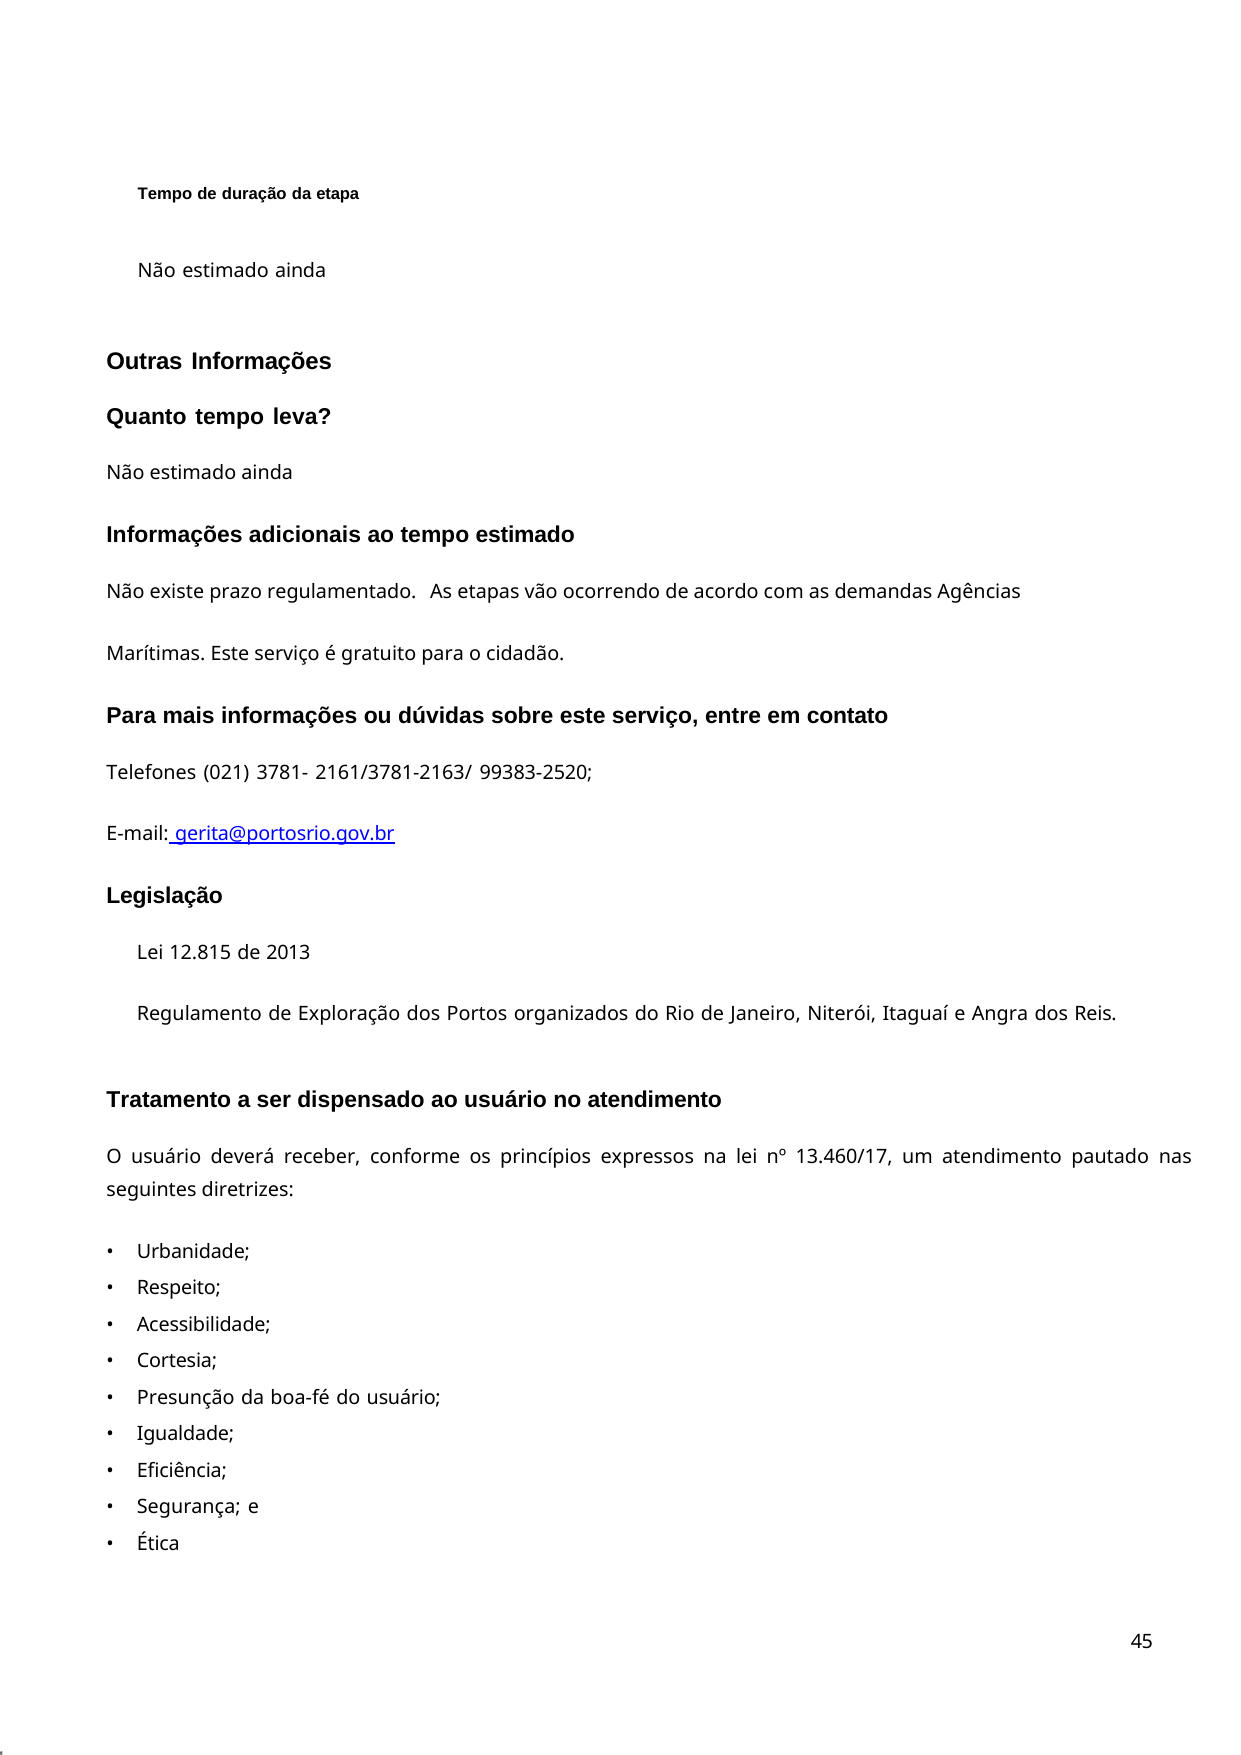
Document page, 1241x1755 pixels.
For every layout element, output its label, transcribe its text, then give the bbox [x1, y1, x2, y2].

text Outras Informações Quanto tempo leva? Não estimado ainda [106, 347, 331, 486]
text Não existe prazo regulamentado. As etapas vão ocorrendo de acordo com as demandas Agências Marítimas. Este serviço é gratuito para o cidadão. [106, 577, 1115, 666]
text Lei 12.815 de 2013 [137, 938, 1211, 965]
subtitle Tratamento a ser dispensado ao usuário no atendimento [106, 1086, 1211, 1112]
list Igualdade; [106, 1419, 1211, 1446]
text O usuário deverá receber, conforme os princípios expressos na lei nº 13.460/17, um atendimento pautado nas seguintes diretrizes: [106, 1142, 1211, 1202]
list Cortesia; [106, 1346, 1211, 1373]
text Regulamento de Exploração dos Portos organizados do Rio de Janeiro, Niterói, Itaguaí e Angra dos Reis. [137, 999, 1211, 1026]
list Acessibilidade; [106, 1310, 1211, 1337]
subtitle Para mais informações ou dúvidas sobre este serviço, entre em contato [106, 702, 1211, 728]
list Ética [106, 1529, 1211, 1556]
text E-mail: gerita@portosrio.gov.br [106, 819, 1211, 846]
list Segurança; e [106, 1492, 1211, 1519]
text Não estimado ainda [137, 256, 1211, 283]
list Urbanidade; [106, 1237, 1211, 1264]
text Telefones (021) 3781- 2161/3781-2163/ 99383-2520; [106, 758, 1211, 785]
subtitle Informações adicionais ao tempo estimado [106, 521, 1211, 547]
list Presunção da boa-fé do usuário; [106, 1383, 1211, 1410]
list Respeito; [106, 1273, 1211, 1300]
list Eficiência; [106, 1456, 1211, 1483]
subtitle Legislação [106, 882, 1211, 908]
text Tempo de duração da etapa [137, 184, 1211, 203]
